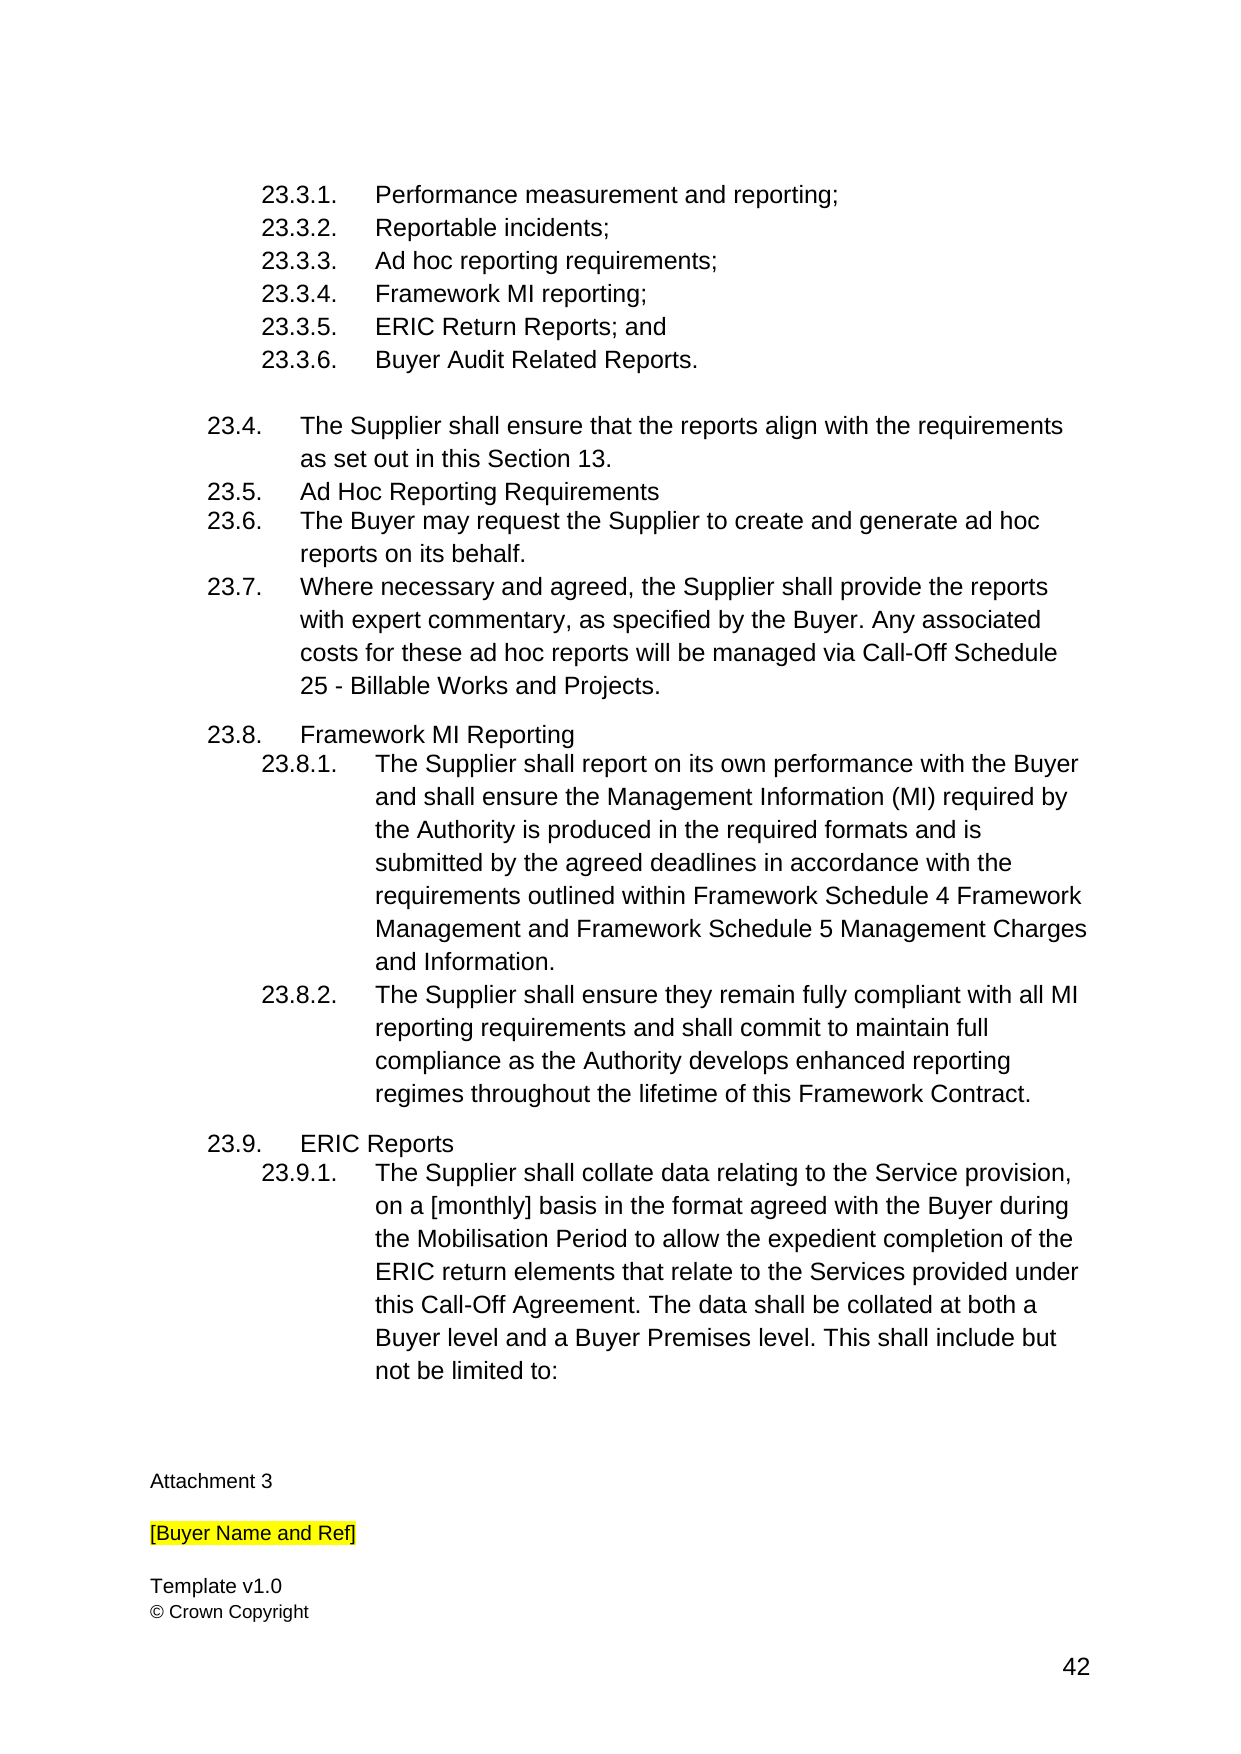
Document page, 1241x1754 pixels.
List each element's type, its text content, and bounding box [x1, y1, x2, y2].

list The Supplier shall ensure that the reports align with the requirements as set out in this Section 13. [262, 411, 1090, 473]
list Framework MI reporting; [337, 279, 1090, 307]
subtitle ERIC Reports [262, 1129, 1090, 1158]
list The Buyer may request the Supplier to create and generate ad hoc reports on its behalf. [262, 506, 1090, 567]
list Performance measurement and reporting; [337, 180, 1090, 208]
subtitle Framework MI Reporting [262, 720, 1090, 749]
subtitle Ad Hoc Reporting Requirements [262, 477, 1090, 506]
list The Supplier shall report on its own performance with the Buyer and shall ensure the Management Information (MI) required by the Authority is produced in the required formats and is submitted by the agreed deadlines in accordance with the requirements outlined within Framework Schedule 4 Framework Management and Framework Schedule 5 Management Charges and Information. [337, 749, 1090, 976]
list Ad hoc reporting requirements; [337, 246, 1090, 274]
list Buyer Audit Related Reports. [337, 345, 1090, 373]
list Reportable incidents; [337, 213, 1090, 241]
list Where necessary and agreed, the Supplier shall provide the reports with expert commentary, as specified by the Buyer. Any associated costs for these ad hoc reports will be managed via Call-Off Schedule 25 - Billable Works and Projects. [262, 572, 1090, 699]
list The Supplier shall collate data relating to the Service provision, on a [monthly] basis in the format agreed with the Buyer during the Mobilisation Period to allow the expedient completion of the ERIC return elements that relate to the Services provided under this Call-Off Agreement. The data shall be collated at both a Buyer level and a Buyer Premises level. This shall include but not be limited to: [337, 1158, 1090, 1385]
list ERIC Return Reports; and [337, 312, 1090, 341]
list The Supplier shall ensure they remain fully compliant with all MI reporting requirements and shall commit to maintain full compliance as the Authority develops enhanced reporting regimes throughout the lifetime of this Framework Contract. [337, 980, 1090, 1108]
